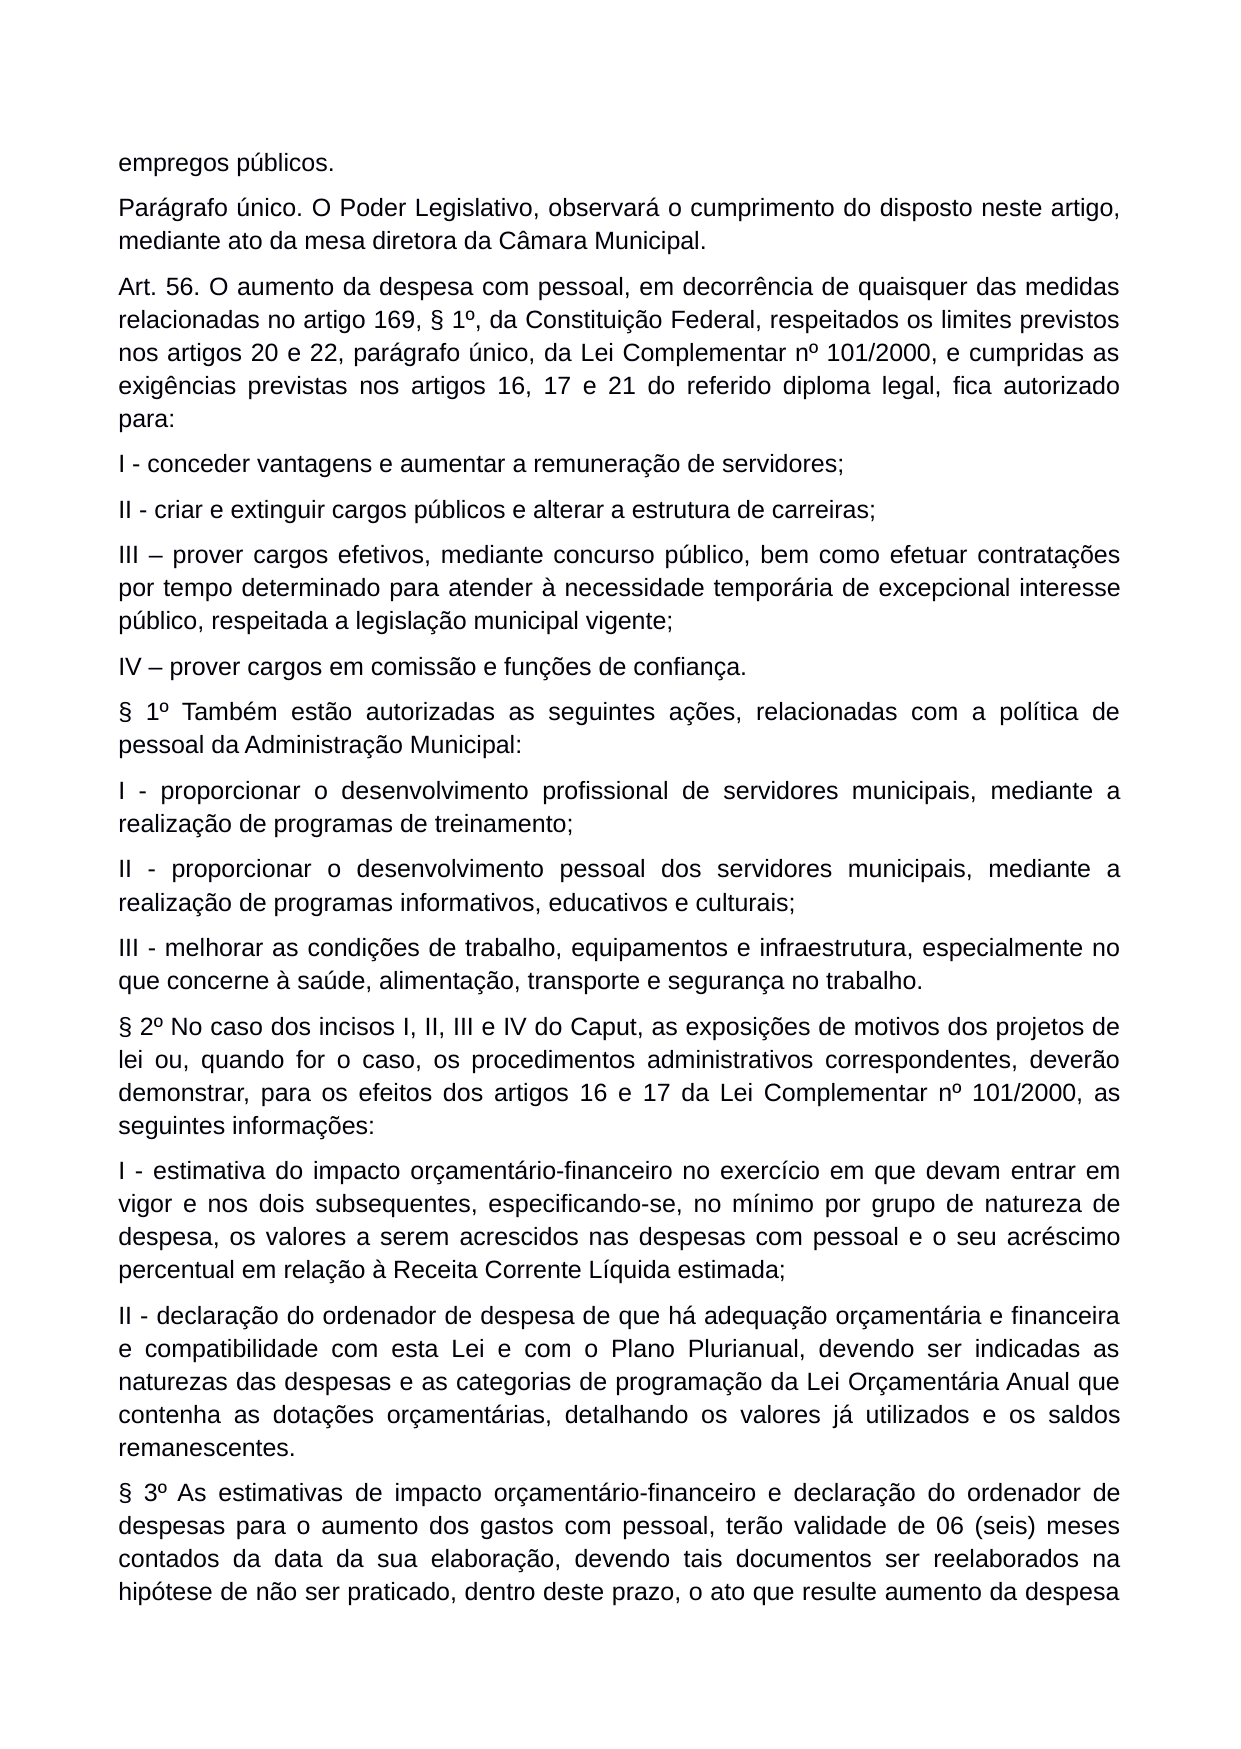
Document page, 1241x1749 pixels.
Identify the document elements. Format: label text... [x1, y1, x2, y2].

text empregos públicos. [118, 148, 1122, 176]
text § 1º Também estão autorizadas as seguintes ações, relacionadas com a política de pessoal da Administração Municipal: [118, 697, 1122, 759]
text Art. 56. O aumento da despesa com pessoal, em decorrência de quaisquer das medidas relacionadas no artigo 169, § 1º, da Constituição Federal, respeitados os limites previstos nos artigos 20 e 22, parágrafo único, da Lei Complementar nº 101/2000, e cumpridas as exigências previstas nos artigos 16, 17 e 21 do referido diploma legal, fica autorizado para: [118, 272, 1122, 432]
text II - proporcionar o desenvolvimento pessoal dos servidores municipais, mediante a realização de programas informativos, educativos e culturais; [118, 854, 1122, 916]
text IV – prover cargos em comissão e funções de confiança. [118, 652, 1122, 681]
text I - conceder vantagens e aumentar a remuneração de servidores; [118, 449, 1122, 478]
text Parágrafo único. O Poder Legislativo, observará o cumprimento do disposto neste artigo, mediante ato da mesa diretora da Câmara Municipal. [118, 193, 1122, 255]
text I - estimativa do impacto orçamentário-financeiro no exercício em que devam entrar em vigor e nos dois subsequentes, especificando-se, no mínimo por grupo de natureza de despesa, os valores a serem acrescidos nas despesas com pessoal e o seu acréscimo percentual em relação à Receita Corrente Líquida estimada; [118, 1156, 1122, 1284]
text II - declaração do ordenador de despesa de que há adequação orçamentária e financeira e compatibilidade com esta Lei e com o Plano Plurianual, devendo ser indicadas as naturezas das despesas e as categorias de programação da Lei Orçamentária Anual que contenha as dotações orçamentárias, detalhando os valores já utilizados e os saldos remanescentes. [118, 1301, 1122, 1462]
text § 3º As estimativas de impacto orçamentário-financeiro e declaração do ordenador de despesas para o aumento dos gastos com pessoal, terão validade de 06 (seis) meses contados da data da sua elaboração, devendo tais documentos ser reelaborados na hipótese de não ser praticado, dentro deste prazo, o ato que resulte aumento da despesa [118, 1478, 1122, 1606]
text I - proporcionar o desenvolvimento profissional de servidores municipais, mediante a realização de programas de treinamento; [118, 776, 1122, 838]
text III - melhorar as condições de trabalho, equipamentos e infraestrutura, especialmente no que concerne à saúde, alimentação, transporte e segurança no trabalho. [118, 933, 1122, 995]
text III – prover cargos efetivos, mediante concurso público, bem como efetuar contratações por tempo determinado para atender à necessidade temporária de excepcional interesse público, respeitada a legislação municipal vigente; [118, 540, 1122, 635]
text II - criar e extinguir cargos públicos e alterar a estrutura de carreiras; [118, 495, 1122, 523]
text § 2º No caso dos incisos I, II, III e IV do Caput, as exposições de motivos dos projetos de lei ou, quando for o caso, os procedimentos administrativos correspondentes, deverão demonstrar, para os efeitos dos artigos 16 e 17 da Lei Complementar nº 101/2000, as seguintes informações: [118, 1012, 1122, 1139]
